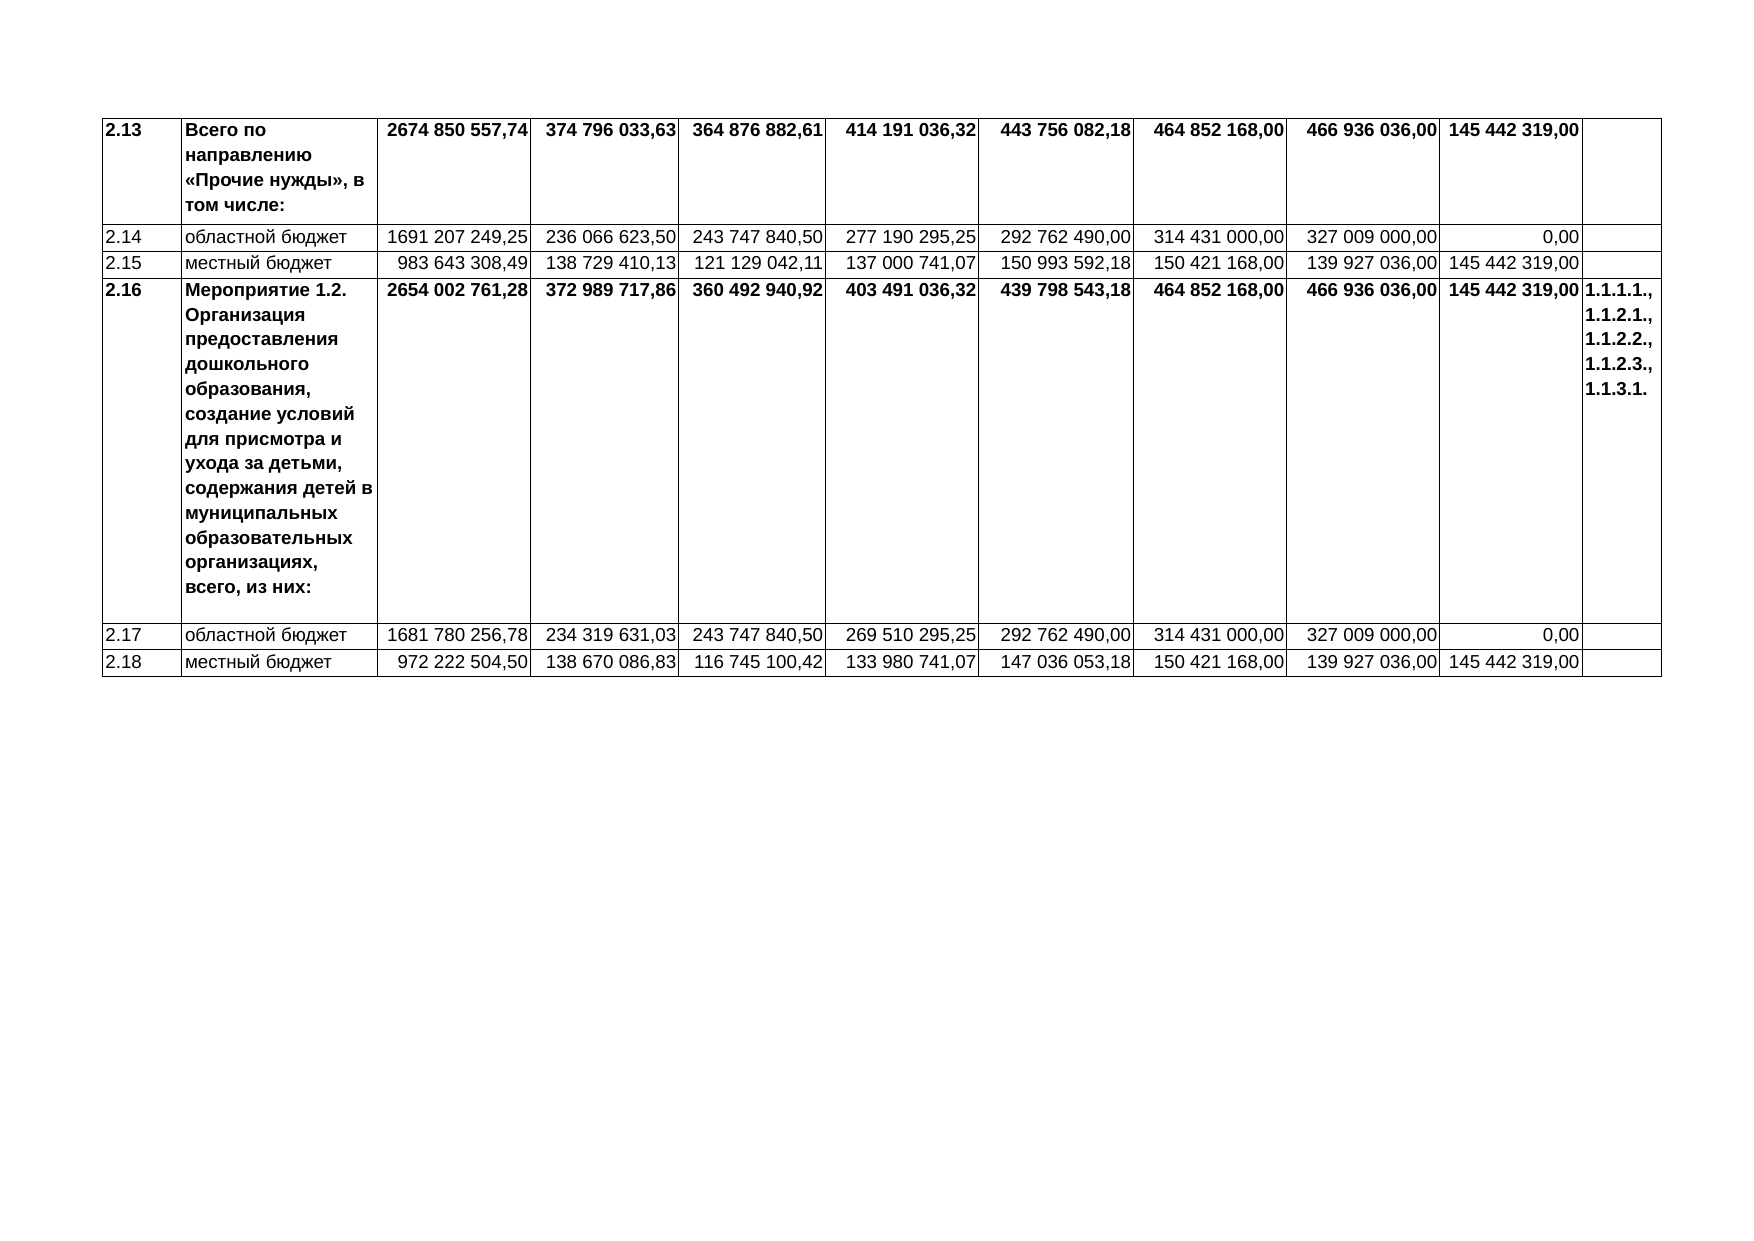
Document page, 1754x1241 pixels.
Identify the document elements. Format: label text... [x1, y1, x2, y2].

table_cell 2654 002 761,28 [378, 279, 530, 623]
table_cell [1583, 252, 1661, 277]
table_cell 2.15 [103, 252, 181, 277]
table_cell 414 191 036,32 [826, 119, 978, 224]
table_cell 314 431 000,00 [1134, 225, 1286, 251]
table_cell местный бюджет [182, 650, 377, 676]
table_cell 0,00 [1440, 225, 1582, 251]
table_cell 972 222 504,50 [378, 650, 530, 676]
table_cell местный бюджет [182, 252, 377, 277]
table_cell областной бюджет [182, 624, 377, 649]
table_cell 116 745 100,42 [679, 650, 825, 676]
table_cell 372 989 717,86 [531, 279, 678, 623]
table_cell 466 936 036,00 [1287, 279, 1439, 623]
table_cell 145 442 319,00 [1440, 279, 1582, 623]
table_cell 145 442 319,00 [1440, 650, 1582, 676]
table_cell 139 927 036,00 [1287, 252, 1439, 277]
table_cell [1583, 624, 1661, 649]
table_cell 983 643 308,49 [378, 252, 530, 277]
table_cell 145 442 319,00 [1440, 119, 1582, 224]
table_cell 403 491 036,32 [826, 279, 978, 623]
table_cell 2.13 [103, 119, 181, 224]
table_cell 374 796 033,63 [531, 119, 678, 224]
table_cell 314 431 000,00 [1134, 624, 1286, 649]
table_cell 2.14 [103, 225, 181, 251]
table_cell 464 852 168,00 [1134, 279, 1286, 623]
table_cell 133 980 741,07 [826, 650, 978, 676]
table_cell 150 421 168,00 [1134, 252, 1286, 277]
table_cell 360 492 940,92 [679, 279, 825, 623]
table_cell Мероприятие 1.2. Организация предоставления дошкольного образования, создание условий для присмотра и ухода за детьми, содержания детей в муниципальных образовательных организациях, всего, из них: [182, 279, 377, 623]
table_cell 1681 780 256,78 [378, 624, 530, 649]
table_cell 277 190 295,25 [826, 225, 978, 251]
table_cell 292 762 490,00 [979, 624, 1133, 649]
table_cell 234 319 631,03 [531, 624, 678, 649]
table_cell 150 421 168,00 [1134, 650, 1286, 676]
table_cell 139 927 036,00 [1287, 650, 1439, 676]
table_cell 138 670 086,83 [531, 650, 678, 676]
table_cell 2.17 [103, 624, 181, 649]
table_cell 236 066 623,50 [531, 225, 678, 251]
table_cell [1583, 119, 1661, 224]
table_cell Всего по направлению «Прочие нужды», в том числе: [182, 119, 377, 224]
table_cell 466 936 036,00 [1287, 119, 1439, 224]
table_cell 150 993 592,18 [979, 252, 1133, 277]
table_cell [1583, 225, 1661, 251]
table_cell 1691 207 249,25 [378, 225, 530, 251]
table_cell 2.16 [103, 279, 181, 623]
table_cell 269 510 295,25 [826, 624, 978, 649]
table_cell 439 798 543,18 [979, 279, 1133, 623]
table_cell 2674 850 557,74 [378, 119, 530, 224]
table_cell 292 762 490,00 [979, 225, 1133, 251]
table_cell 0,00 [1440, 624, 1582, 649]
table_cell 147 036 053,18 [979, 650, 1133, 676]
table_cell 464 852 168,00 [1134, 119, 1286, 224]
table_cell 137 000 741,07 [826, 252, 978, 277]
table_cell 2.18 [103, 650, 181, 676]
table_cell 443 756 082,18 [979, 119, 1133, 224]
table_cell 243 747 840,50 [679, 624, 825, 649]
table_cell 138 729 410,13 [531, 252, 678, 277]
table_cell 121 129 042,11 [679, 252, 825, 277]
table_cell [1583, 650, 1661, 676]
table_cell 145 442 319,00 [1440, 252, 1582, 277]
table_cell 327 009 000,00 [1287, 225, 1439, 251]
table_cell 364 876 882,61 [679, 119, 825, 224]
table_cell 243 747 840,50 [679, 225, 825, 251]
table_cell 327 009 000,00 [1287, 624, 1439, 649]
table_cell областной бюджет [182, 225, 377, 251]
table_cell 1.1.1.1., 1.1.2.1., 1.1.2.2., 1.1.2.3., 1.1.3.1. [1583, 279, 1661, 623]
